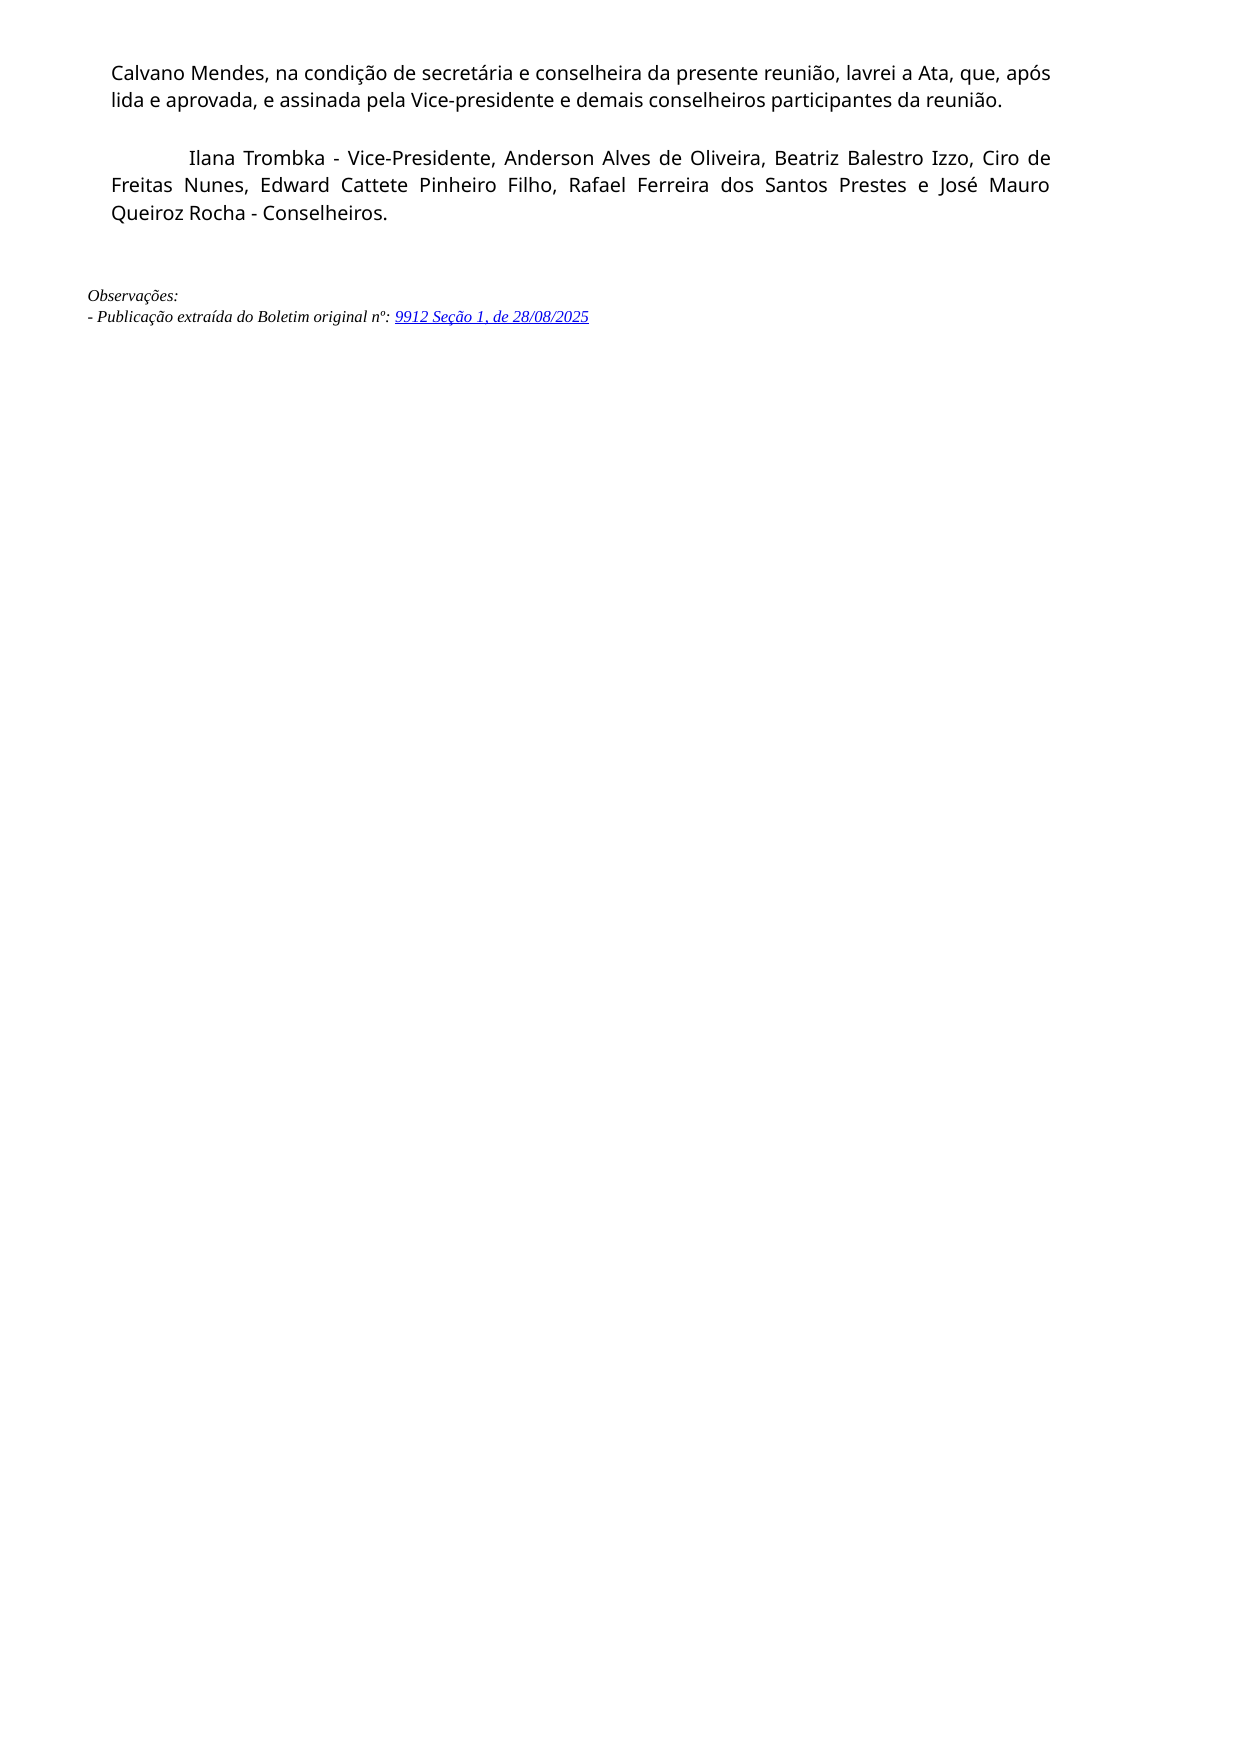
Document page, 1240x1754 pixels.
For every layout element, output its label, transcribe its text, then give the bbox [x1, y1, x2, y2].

text Calvano Mendes, na condição de secretária e conselheira da presente reunião, lavrei a Ata, que, após lida e aprovada, e assinada pela Vice-presidente e demais conselheiros participantes da reunião. [111, 59, 1052, 113]
text Ilana Trombka - Vice-Presidente, Anderson Alves de Oliveira, Beatriz Balestro Izzo, Ciro de Freitas Nunes, Edward Cattete Pinheiro Filho, Rafael Ferreira dos Santos Prestes e José Mauro Queiroz Rocha - Conselheiros. [111, 144, 1052, 226]
text Observações: [87, 286, 1180, 305]
text - Publicação extraída do Boletim original nº: 9912 Seção 1, de 28/08/2025 [87, 307, 1180, 326]
